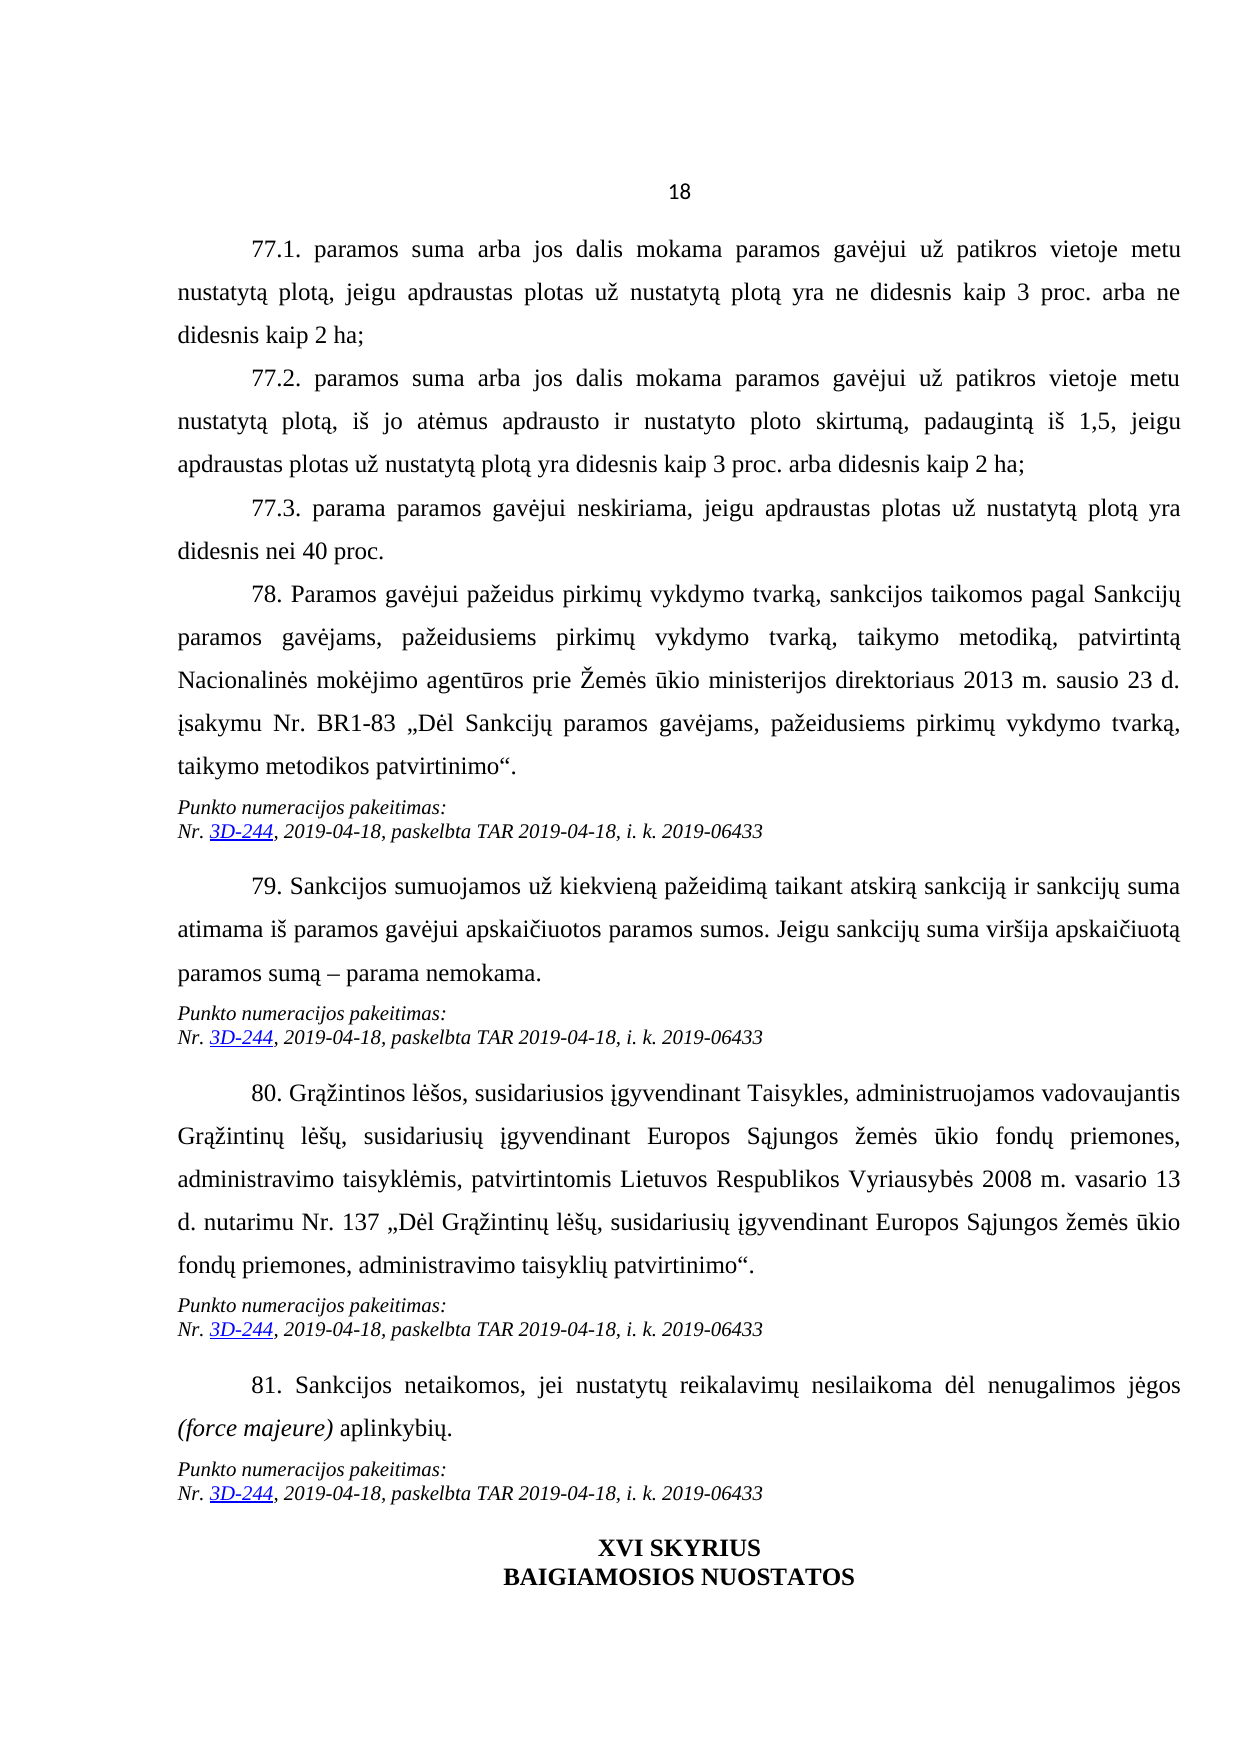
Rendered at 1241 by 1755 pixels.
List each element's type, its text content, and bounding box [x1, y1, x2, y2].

text 80. Grąžintinos lėšos, susidariusios įgyvendinant Taisykles, administruojamos vadovaujantis Grąžintinų lėšų, susidariusių įgyvendinant Europos Sąjungos žemės ūkio fondų priemones, administravimo taisyklėmis, patvirtintomis Lietuvos Respublikos Vyriausybės 2008 m. vasario 13 d. nutarimu Nr. 137 „Dėl Grąžintinų lėšų, susidariusių įgyvendinant Europos Sąjungos žemės ūkio fondų priemones, administravimo taisyklių patvirtinimo“. [177, 1078, 1181, 1279]
text 77.2. paramos suma arba jos dalis mokama paramos gavėjui už patikros vietoje metu nustatytą plotą, iš jo atėmus apdrausto ir nustatyto ploto skirtumą, padaugintą iš 1,5, jeigu apdraustas plotas už nustatytą plotą yra didesnis kaip 3 proc. arba didesnis kaip 2 ha; [177, 363, 1181, 478]
text 79. Sankcijos sumuojamos už kiekvieną pažeidimą taikant atskirą sankciją ir sankcijų suma atimama iš paramos gavėjui apskaičiuotos paramos sumos. Jeigu sankcijų suma viršija apskaičiuotą paramos sumą – parama nemokama. [177, 871, 1181, 986]
text Punkto numeracijos pakeitimas: [177, 794, 1181, 819]
text 77.3. parama paramos gavėjui neskiriama, jeigu apdraustas plotas už nustatytą plotą yra didesnis nei 40 proc. [177, 493, 1181, 564]
text XVI SKYRIUS [177, 1533, 1181, 1562]
text Nr. 3D-244, 2019-04-18, paskelbta TAR 2019-04-18, i. k. 2019-06433 [177, 1025, 1181, 1049]
text Punkto numeracijos pakeitimas: [177, 1293, 1181, 1317]
text 81. Sankcijos netaikomos, jei nustatytų reikalavimų nesilaikoma dėl nenugalimos jėgos (force majeure) aplinkybių. [177, 1370, 1181, 1442]
text 78. Paramos gavėjui pažeidus pirkimų vykdymo tvarką, sankcijos taikomos pagal Sankcijų paramos gavėjams, pažeidusiems pirkimų vykdymo tvarką, taikymo metodiką, patvirtintą Nacionalinės mokėjimo agentūros prie Žemės ūkio ministerijos direktoriaus 2013 m. sausio 23 d. įsakymu Nr. BR1-83 „Dėl Sankcijų paramos gavėjams, pažeidusiems pirkimų vykdymo tvarką, taikymo metodikos patvirtinimo“. [177, 579, 1181, 780]
text BAIGIAMOSIOS NUOSTATOS [177, 1562, 1181, 1591]
text Nr. 3D-244, 2019-04-18, paskelbta TAR 2019-04-18, i. k. 2019-06433 [177, 1317, 1181, 1341]
text 77.1. paramos suma arba jos dalis mokama paramos gavėjui už patikros vietoje metu nustatytą plotą, jeigu apdraustas plotas už nustatytą plotą yra ne didesnis kaip 3 proc. arba ne didesnis kaip 2 ha; [177, 234, 1181, 349]
text Punkto numeracijos pakeitimas: [177, 1001, 1181, 1025]
text Nr. 3D-244, 2019-04-18, paskelbta TAR 2019-04-18, i. k. 2019-06433 [177, 819, 1181, 843]
text Punkto numeracijos pakeitimas: [177, 1456, 1181, 1481]
text Nr. 3D-244, 2019-04-18, paskelbta TAR 2019-04-18, i. k. 2019-06433 [177, 1481, 1181, 1504]
